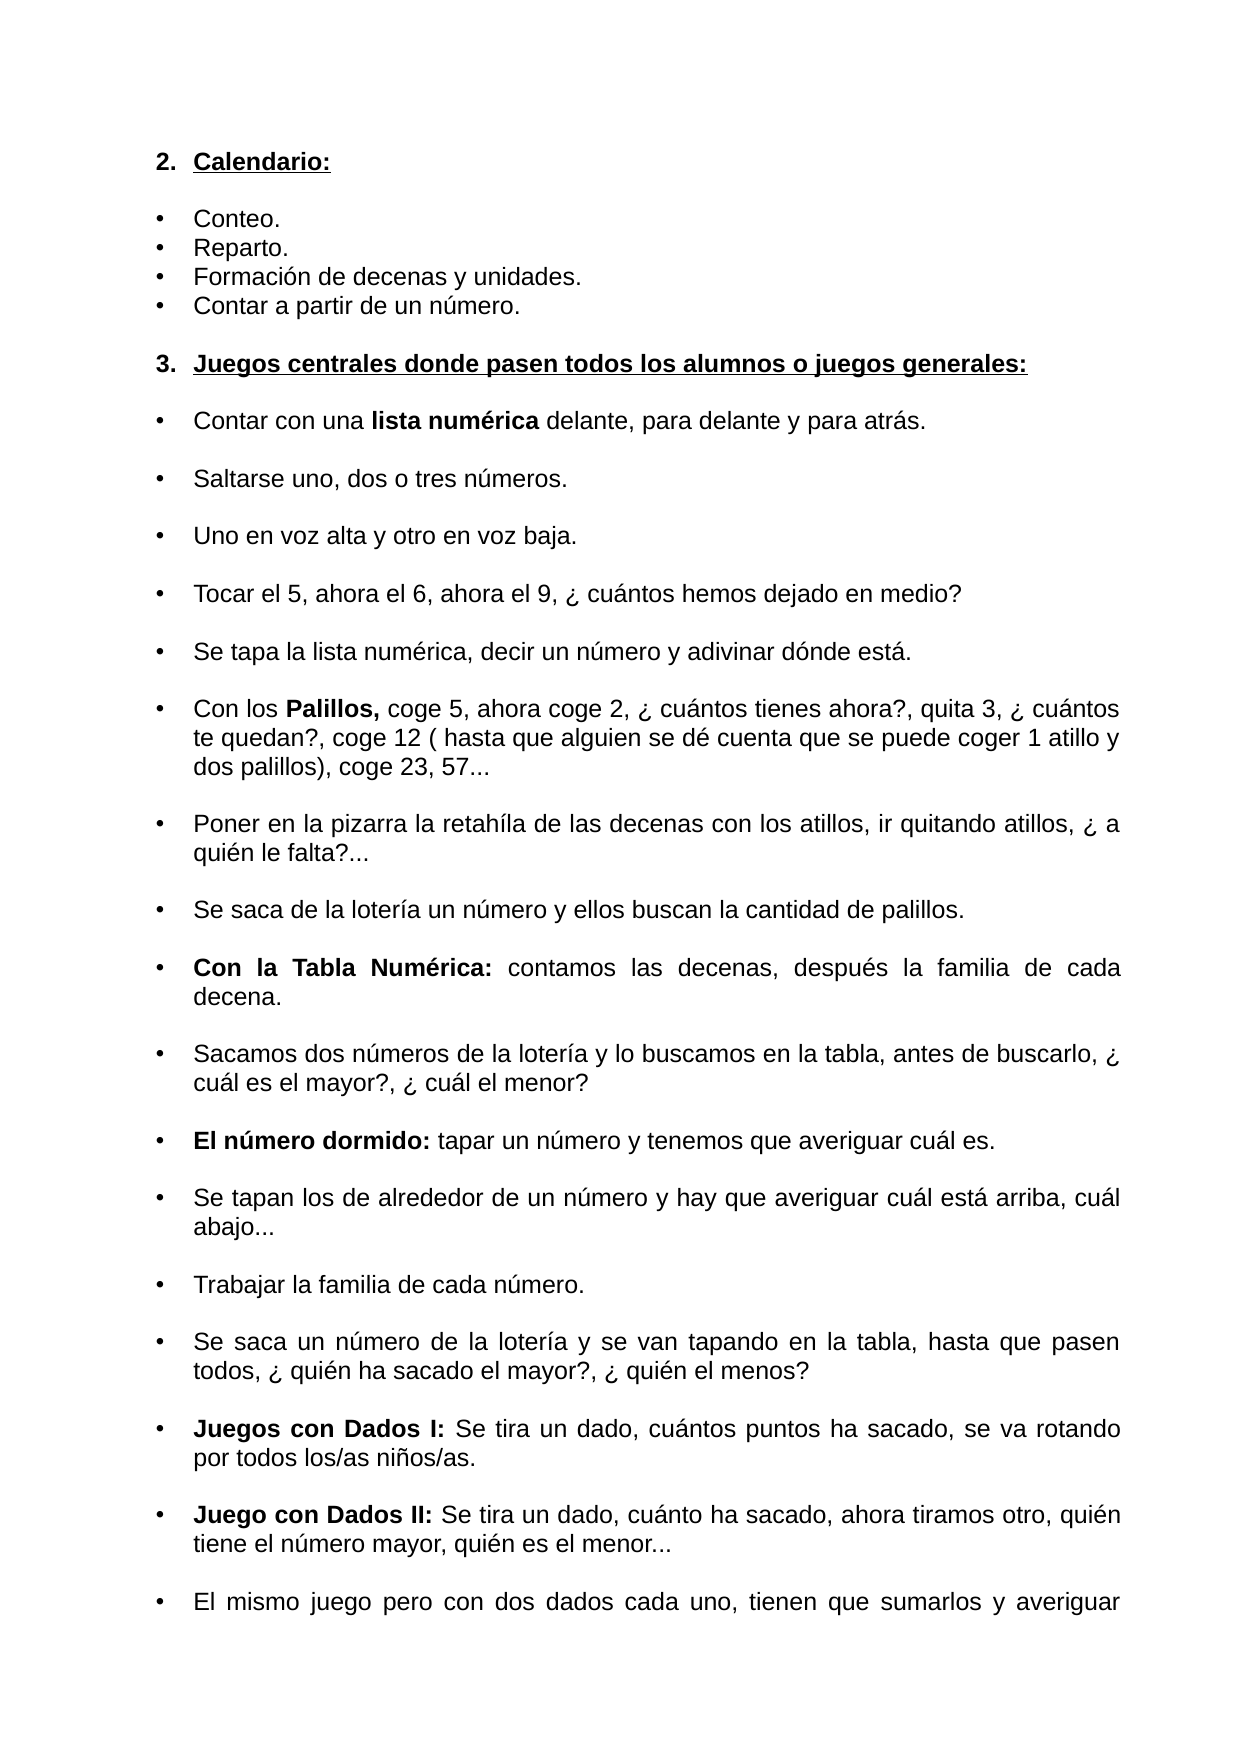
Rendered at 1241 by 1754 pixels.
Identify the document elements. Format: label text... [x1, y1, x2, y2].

list Se tapa la lista numérica, decir un número y adivinar dónde está. [156, 636, 1122, 665]
list Con los Palillos, coge 5, ahora coge 2, ¿ cuántos tienes ahora?, quita 3, ¿ cuántos te quedan?, coge 12 ( hasta que alguien se dé cuenta que se puede coger 1 atillo y dos palillos), coge 23, 57... [156, 694, 1122, 780]
list Tocar el 5, ahora el 6, ahora el 9, ¿ cuántos hemos dejado en medio? [156, 579, 1122, 608]
list Contar con una lista numérica delante, para delante y para atrás. [156, 406, 1122, 435]
list Se saca un número de la lotería y se van tapando en la tabla, hasta que pasen todos, ¿ quién ha sacado el mayor?, ¿ quién el menos? [156, 1327, 1122, 1385]
list Se tapan los de alrededor de un número y hay que averiguar cuál está arriba, cuál abajo... [156, 1183, 1122, 1241]
list Calendario: [156, 147, 1122, 176]
list Poner en la pizarra la retahíla de las decenas con los atillos, ir quitando atillos, ¿ a quién le falta?... [156, 809, 1122, 867]
list Trabajar la familia de cada número. [156, 1270, 1122, 1299]
list Con la Tabla Numérica: contamos las decenas, después la familia de cada decena. [156, 953, 1122, 1011]
list Uno en voz alta y otro en voz baja. [156, 521, 1122, 550]
list Formación de decenas y unidades. [156, 262, 1122, 291]
list Contar a partir de un número. [156, 291, 1122, 320]
list Juego con Dados II: Se tira un dado, cuánto ha sacado, ahora tiramos otro, quién tiene el número mayor, quién es el menor... [156, 1500, 1122, 1558]
list Saltarse uno, dos o tres números. [156, 464, 1122, 492]
list Juegos centrales donde pasen todos los alumnos o juegos generales: [156, 348, 1122, 377]
list El mismo juego pero con dos dados cada uno, tienen que sumarlos y averiguar [156, 1586, 1122, 1615]
list Sacamos dos números de la lotería y lo buscamos en la tabla, antes de buscarlo, ¿ cuál es el mayor?, ¿ cuál el menor? [156, 1039, 1122, 1097]
list El número dormido: tapar un número y tenemos que averiguar cuál es. [156, 1126, 1122, 1155]
list Conteo. [156, 204, 1122, 233]
list Juegos con Dados I: Se tira un dado, cuántos puntos ha sacado, se va rotando por todos los/as niños/as. [156, 1414, 1122, 1471]
list Reparto. [156, 233, 1122, 262]
list Se saca de la lotería un número y ellos buscan la cantidad de palillos. [156, 896, 1122, 924]
